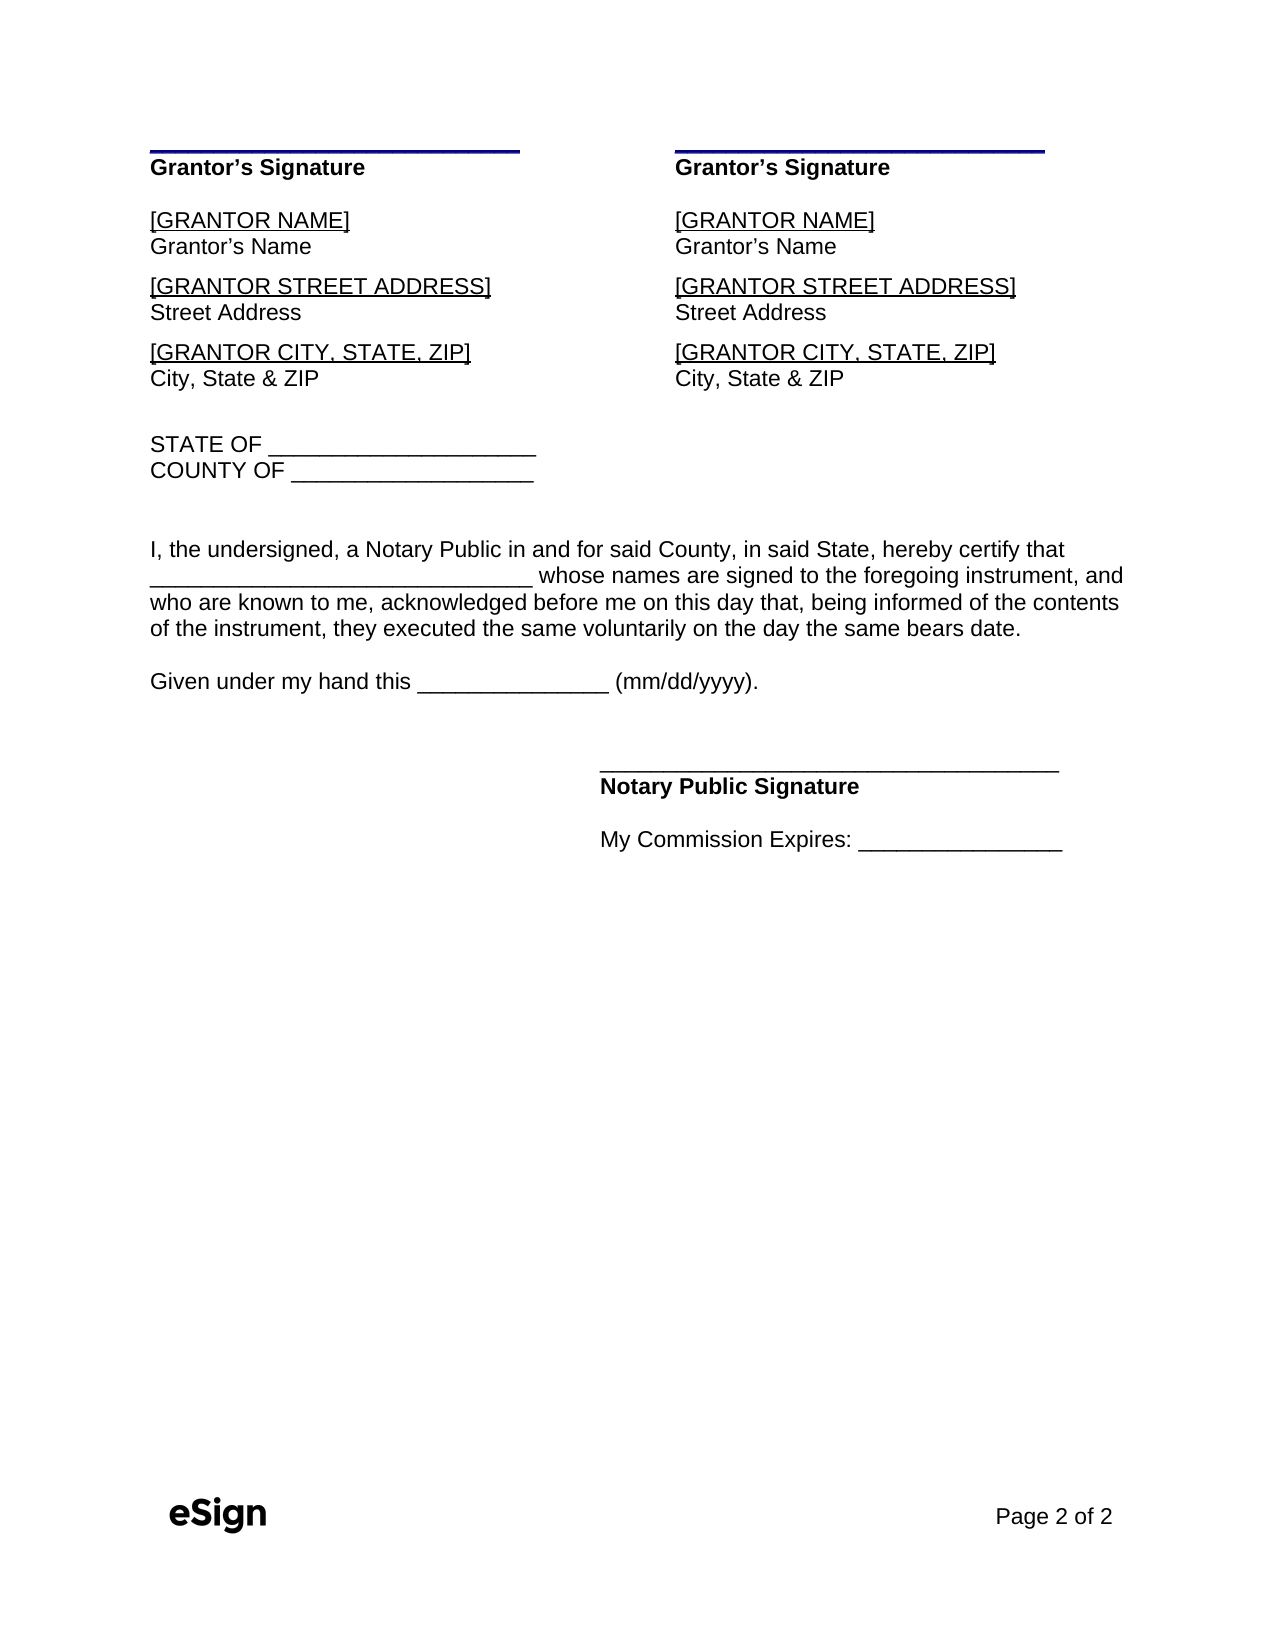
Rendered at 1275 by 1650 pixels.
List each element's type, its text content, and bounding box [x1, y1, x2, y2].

text ____________________________________ [525, 747, 1125, 773]
text Street Address Street Address [150, 299, 1125, 325]
text [GRANTOR CITY, STATE, ZIP] [GRANTOR CITY, STATE, ZIP] [150, 338, 1125, 365]
text [GRANTOR STREET ADDRESS] [GRANTOR STREET ADDRESS] [150, 273, 1125, 299]
text My Commission Expires: ________________ [525, 826, 1125, 852]
text STATE OF _____________________ [150, 431, 1125, 457]
text [GRANTOR NAME] [GRANTOR NAME] [150, 207, 1125, 233]
text I, the undersigned, a Notary Public in and for said County, in said State, hereby certify that ______________________________ whose names are signed to the foregoing instrument, and who are known to me, acknowledged before me on this day that, being informed of the contents of the instrument, they executed the same voluntarily on the day the same bears date. [150, 536, 1125, 641]
text Grantor’s Signature Grantor’s Signature [150, 154, 1125, 180]
text Grantor’s Name Grantor’s Name [150, 233, 1125, 259]
text City, State & ZIP City, State & ZIP [150, 365, 1125, 391]
text Given under my hand this _______________ (mm/dd/yyyy). [150, 668, 1125, 694]
text Notary Public Signature [525, 773, 1125, 799]
text _____________________________ _____________________________ [150, 128, 1125, 154]
text COUNTY OF ___________________ [150, 457, 1125, 483]
